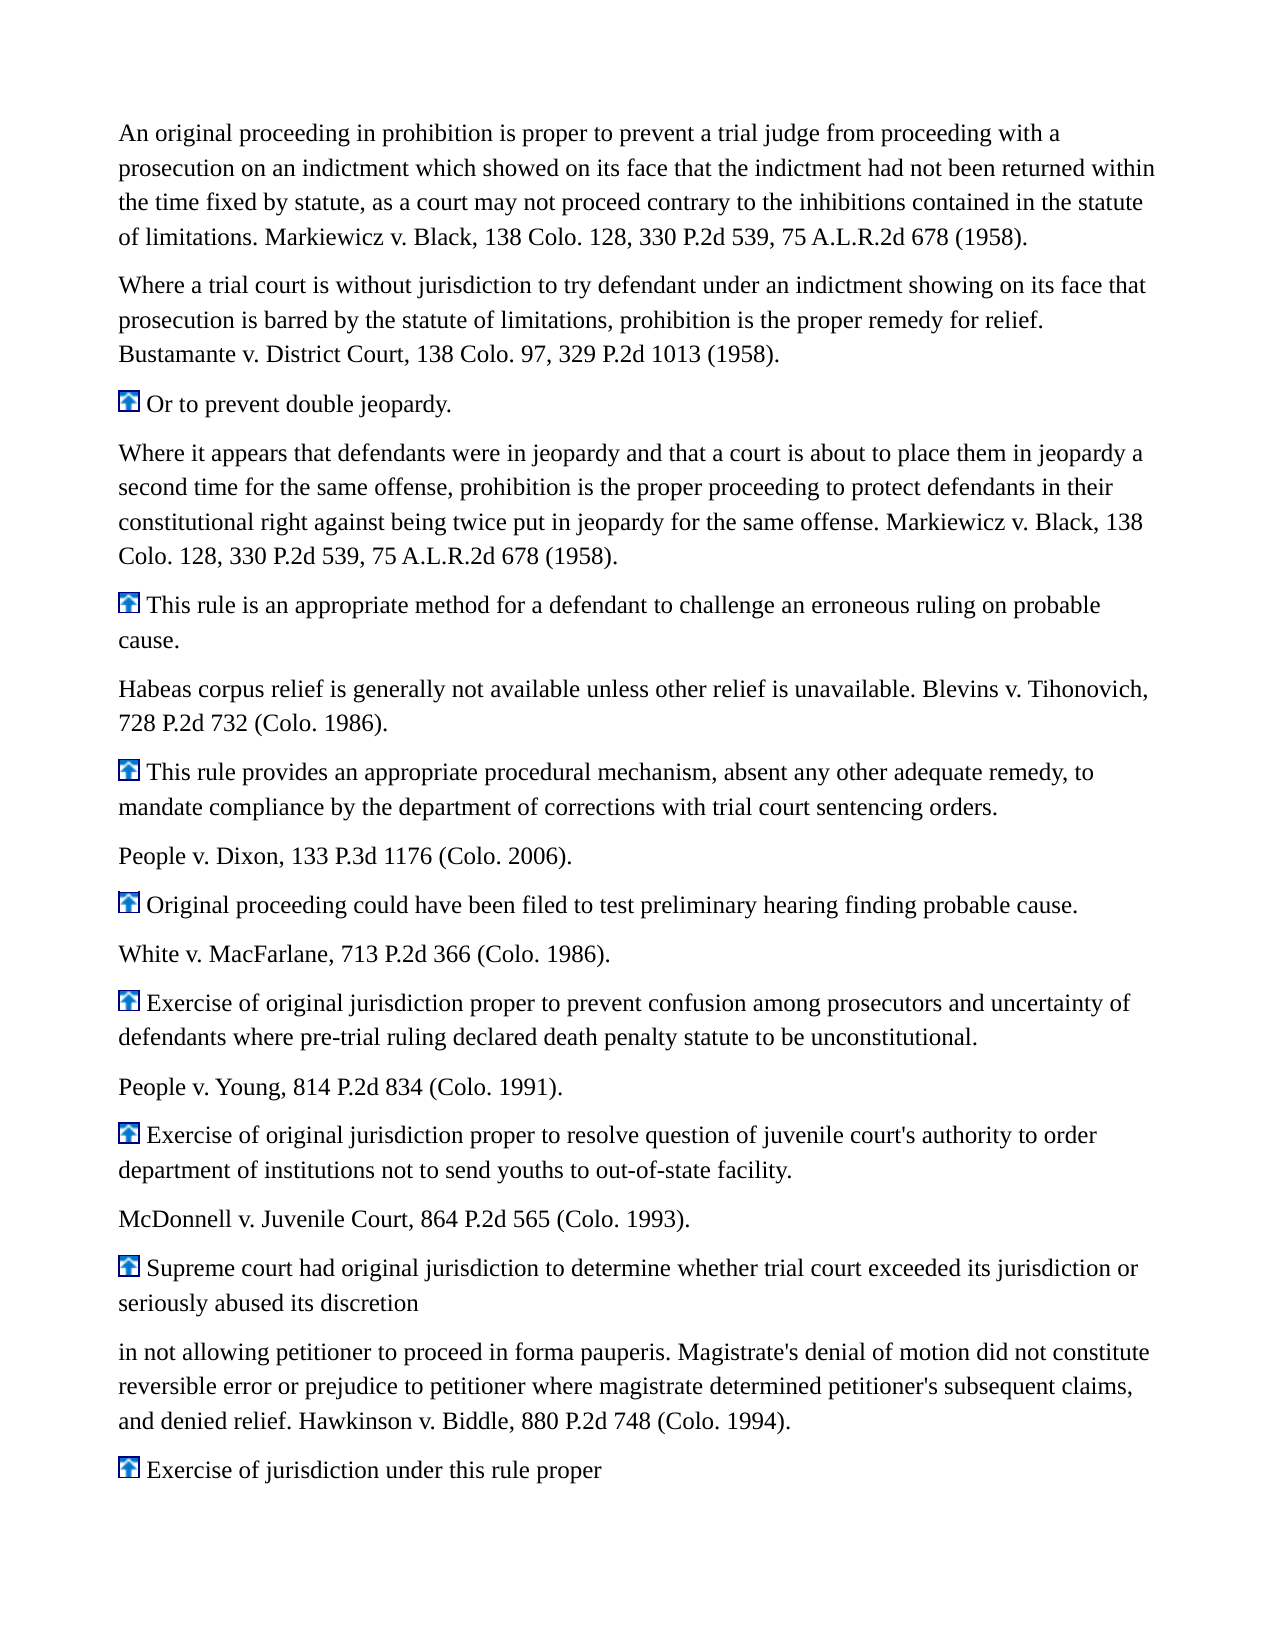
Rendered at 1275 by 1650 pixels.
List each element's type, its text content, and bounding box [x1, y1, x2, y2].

picture [120, 392, 138, 410]
picture [120, 893, 138, 912]
text Exercise of original jurisdiction proper to resolve question of juvenile court's authority to order department of institutions not to send youths to out-of-state facility. [118, 1121, 1157, 1184]
text White v. MacFarlane, 713 P.2d 366 (Colo. 1986). [118, 939, 1157, 968]
text An original proceeding in prohibition is proper to prevent a trial judge from proceeding with a prosecution on an indictment which showed on its face that the indictment had not been returned within the time fixed by statute, as a court may not proceed contrary to the inhibitions contained in the statute of limitations. Markiewicz v. Black, 138 Colo. 128, 330 P.2d 539, 75 A.L.R.2d 678 (1958). [118, 118, 1157, 250]
text People v. Dixon, 133 P.3d 1176 (Colo. 2006). [118, 841, 1157, 869]
text Exercise of jurisdiction under this rule proper [118, 1455, 1157, 1483]
text This rule is an appropriate method for a defendant to challenge an erroneous ruling on probable cause. [118, 590, 1157, 653]
picture [120, 991, 138, 1010]
picture [120, 593, 138, 612]
text Habeas corpus relief is generally not available unless other relief is unavailable. Blevins v. Tihonovich, 728 P.2d 732 (Colo. 1986). [118, 674, 1157, 737]
text Where it appears that defendants were in jeopardy and that a court is about to place them in jeopardy a second time for the same offense, prohibition is the proper proceeding to protect defendants in their constitutional right against being twice put in jeopardy for the same offense. Markiewicz v. Black, 138 Colo. 128, 330 P.2d 539, 75 A.L.R.2d 678 (1958). [118, 438, 1157, 570]
text Original proceeding could have been filed to test preliminary hearing finding probable cause. [118, 890, 1157, 919]
text in not allowing petitioner to proceed in forma pauperis. Magistrate's denial of motion did not constitute reversible error or prejudice to petitioner where magistrate determined petitioner's subsequent claims, and denied relief. Hawkinson v. Biddle, 880 P.2d 748 (Colo. 1994). [118, 1337, 1157, 1434]
text Or to prevent double jeopardy. [118, 389, 1157, 417]
text Exercise of original jurisdiction proper to prevent confusion among prosecutors and uncertainty of defendants where pre-trial ruling declared death penalty statute to be unconstitutional. [118, 988, 1157, 1051]
picture [120, 760, 138, 779]
picture [120, 1458, 138, 1477]
text McDonnell v. Juvenile Court, 864 P.2d 565 (Colo. 1993). [118, 1204, 1157, 1233]
picture [120, 1256, 138, 1275]
text This rule provides an appropriate procedural mechanism, absent any other adequate remedy, to mandate compliance by the department of corrections with trial court sentencing orders. [118, 757, 1157, 821]
text Supreme court had original jurisdiction to determine whether trial court exceeded its jurisdiction or seriously abused its discretion [118, 1253, 1157, 1316]
picture [120, 1124, 138, 1142]
text Where a trial court is without jurisdiction to try defendant under an indictment showing on its face that prosecution is barred by the statute of limitations, prohibition is the proper remedy for relief. Bustamante v. District Court, 138 Colo. 97, 329 P.2d 1013 (1958). [118, 271, 1157, 368]
text People v. Young, 814 P.2d 834 (Colo. 1991). [118, 1072, 1157, 1100]
